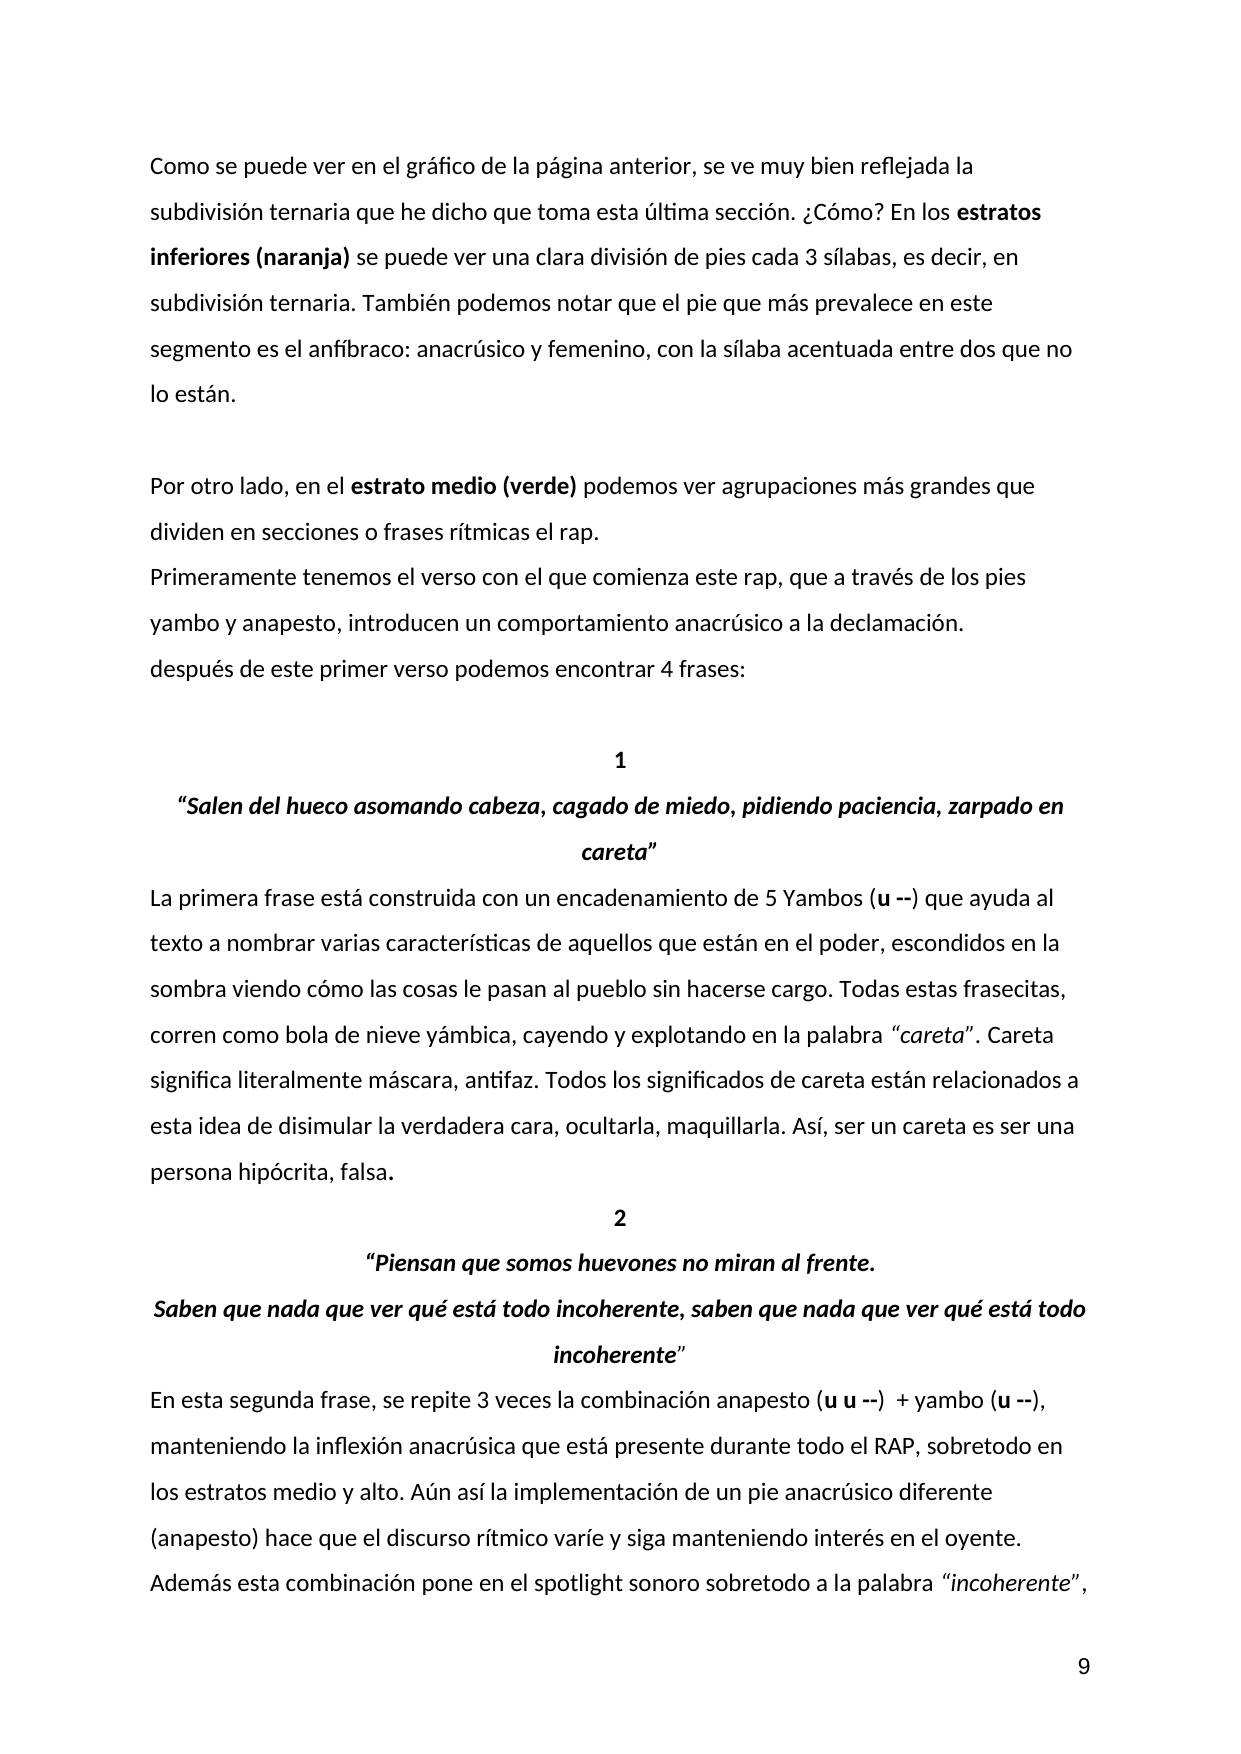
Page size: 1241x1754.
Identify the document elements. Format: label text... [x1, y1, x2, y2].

text 2 [150, 1202, 1090, 1232]
text Saben que nada que ver qué está todo incoherente, saben que nada que ver qué está todo incoherente” [150, 1293, 1090, 1369]
text “Piensan que somos huevones no miran al frente. [150, 1247, 1090, 1278]
text Primeramente tenemos el verso con el que comienza este rap, que a través de los pies yambo y anapesto, introducen un comportamiento anacrúsico a la declamación. [150, 562, 1090, 638]
text Por otro lado, en el estrato medio (verde) podemos ver agrupaciones más grandes que dividen en secciones o frases rítmicas el rap. [150, 470, 1090, 546]
text “Salen del hueco asomando cabeza, cagado de miedo, pidiendo paciencia, zarpado en careta” [150, 790, 1090, 866]
text En esta segunda frase, se repite 3 veces la combinación anapesto (u u --) + yambo (u --), manteniendo la inflexión anacrúsica que está presente durante todo el RAP, sobretodo en los estratos medio y alto. Aún así la implementación de un pie anacrúsico diferente (anapesto) hace que el discurso rítmico varíe y siga manteniendo interés en el oyente. [150, 1385, 1090, 1552]
text después de este primer verso podemos encontrar 4 frases: [150, 653, 1090, 683]
text 1 [150, 744, 1090, 775]
text Además esta combinación pone en el spotlight sonoro sobretodo a la palabra “incoherente”, [150, 1568, 1090, 1598]
text La primera frase está construida con un encadenamiento de 5 Yambos (u --) que ayuda al texto a nombrar varias características de aquellos que están en el poder, escondidos en la sombra viendo cómo las cosas le pasan al pueblo sin hacerse cargo. Todas estas frasecitas, corren como bola de nieve yámbica, cayendo y explotando en la palabra “careta”. Careta significa literalmente máscara, antifaz. Todos los significados de careta están relacionados a esta idea de disimular la verdadera cara, ocultarla, maquillarla. Así, ser un careta es ser una persona hipócrita, falsa. [150, 882, 1090, 1187]
text Como se puede ver en el gráfico de la página anterior, se ve muy bien reflejada la subdivisión ternaria que he dicho que toma esta última sección. ¿Cómo? En los estratos inferiores (naranja) se puede ver una clara división de pies cada 3 sílabas, es decir, en subdivisión ternaria. También podemos notar que el pie que más prevalece en este segmento es el anfíbraco: anacrúsico y femenino, con la sílaba acentuada entre dos que no lo están. [150, 150, 1090, 409]
